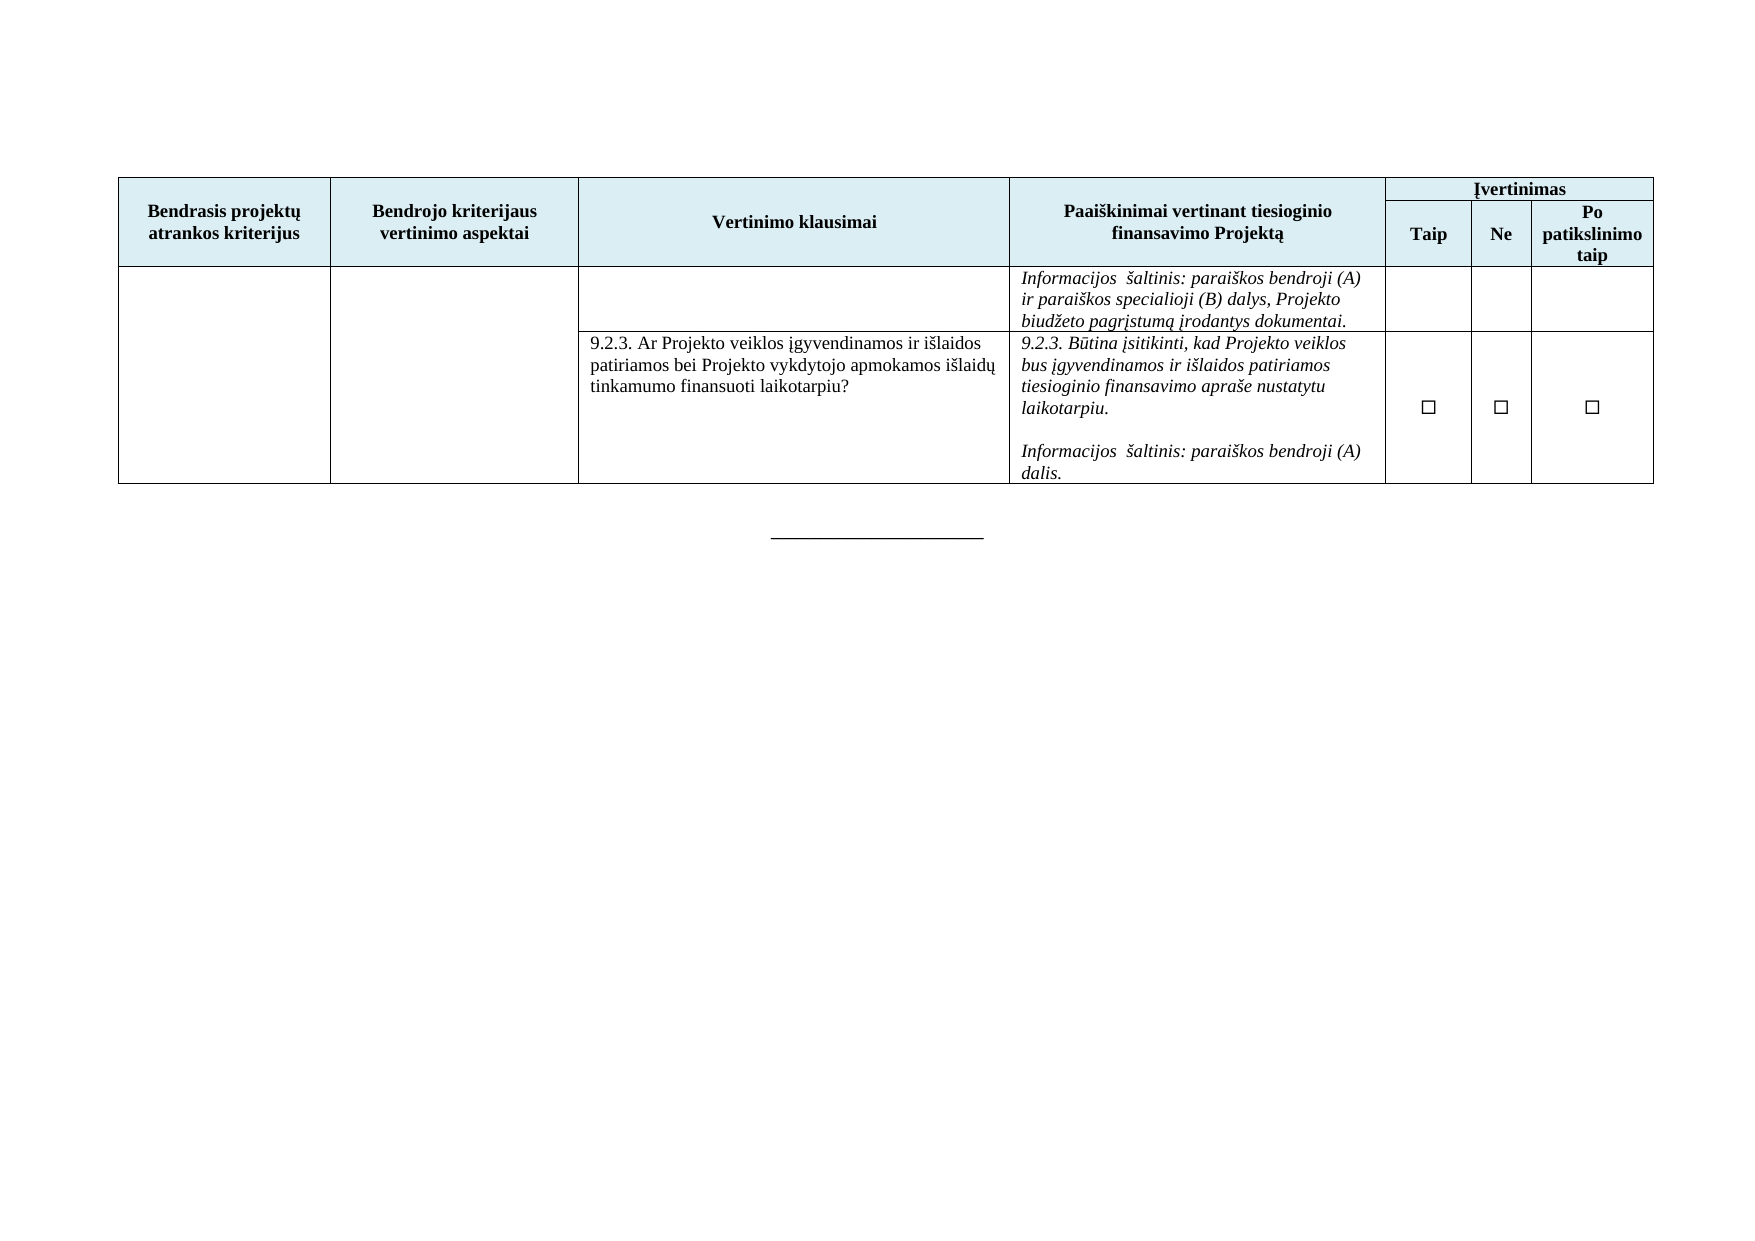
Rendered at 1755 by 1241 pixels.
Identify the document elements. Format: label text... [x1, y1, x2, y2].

table_cell 9.2.3. Ar Projekto veiklos įgyvendinamos ir išlaidos patiriamos bei Projekto vykdytojo apmokamos išlaidų tinkamumo finansuoti laikotarpiu? [579, 332, 1009, 483]
table_cell Ne [1472, 201, 1531, 266]
table_cell 9.2.3. Būtina įsitikinti, kad Projekto veiklos bus įgyvendinamos ir išlaidos patiriamos tiesioginio finansavimo apraše nustatytu laikotarpiu. Informacijos šaltinis: paraiškos bendroji (A) dalis. [1010, 332, 1385, 483]
table_cell [579, 267, 1009, 331]
table_cell Po patikslinimo taip [1532, 201, 1653, 266]
table_cell [331, 267, 578, 483]
table_cell Taip [1386, 201, 1471, 266]
table_cell [] [1472, 332, 1531, 483]
table_cell [] [1532, 332, 1653, 483]
table_cell [] [1386, 332, 1471, 483]
table_header Paaiškinimai vertinant tiesioginio finansavimo Projektą [1010, 178, 1385, 266]
table_cell [119, 267, 330, 483]
table_header Įvertinimas [1386, 178, 1653, 200]
text _________________ [118, 513, 1636, 542]
table_header Bendrojo kriterijaus vertinimo aspektai [331, 178, 578, 266]
table_header Bendrasis projektų atrankos kriterijus [119, 178, 330, 266]
table_cell Informacijos šaltinis: paraiškos bendroji (A) ir paraiškos specialioji (B) dalys, Projekto biudžeto pagrįstumą įrodantys dokumentai. [1010, 267, 1385, 331]
table_header Vertinimo klausimai [579, 178, 1009, 266]
table_cell [] [1386, 267, 1471, 331]
table_cell [] [1472, 267, 1531, 331]
table_cell [] [1532, 267, 1653, 331]
